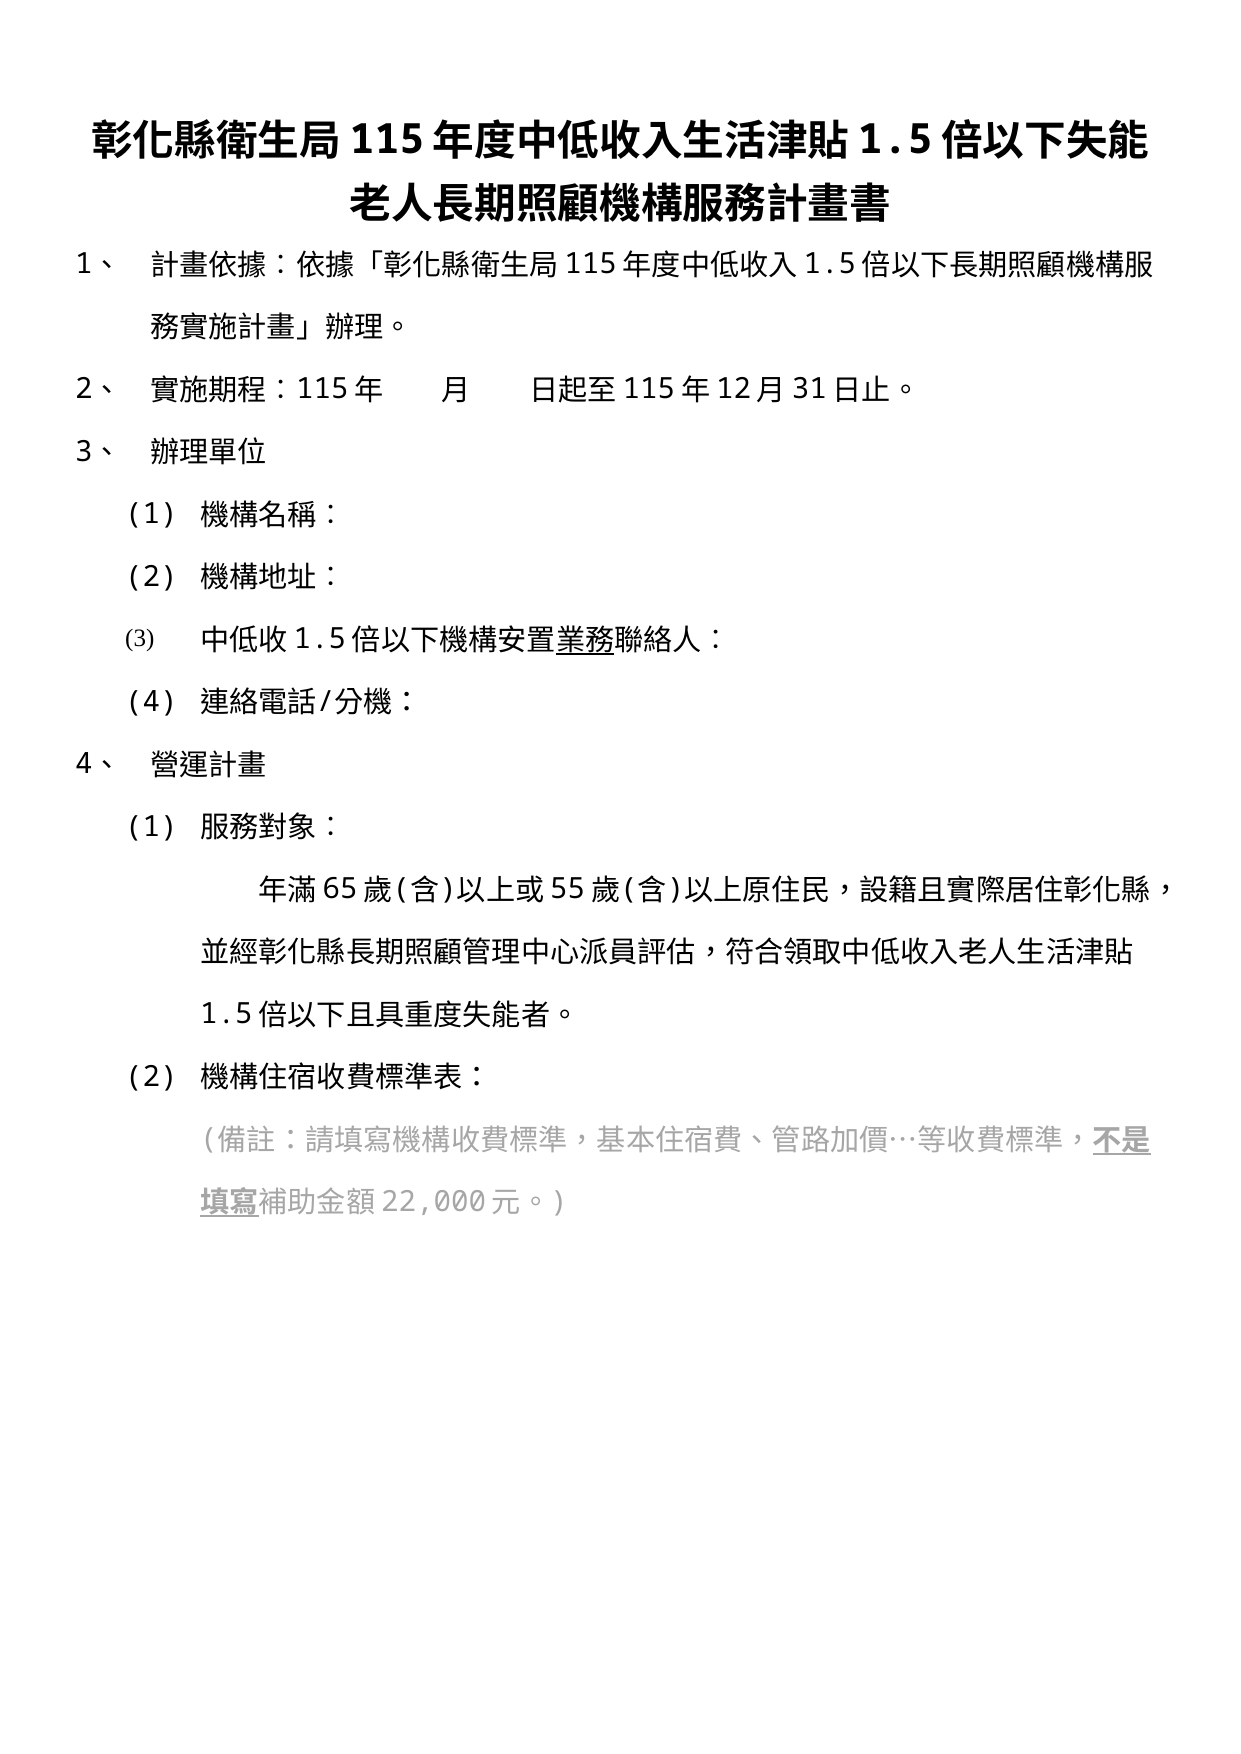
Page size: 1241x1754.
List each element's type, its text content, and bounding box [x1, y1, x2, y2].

text 彰化縣衛生局115年度中低收入生活津貼1.5倍以下失能老人長期照顧機構服務計畫書 [75, 96, 1165, 221]
list 機構住宿收費標準表： [125, 1033, 1165, 1096]
list 營運計畫 [75, 721, 1165, 783]
list 服務對象︰ [125, 783, 1165, 846]
list 機構名稱︰ [125, 471, 1165, 533]
text 年滿65歲(含)以上或55歲(含)以上原住民，設籍且實際居住彰化縣，並經彰化縣長期照顧管理中心派員評估，符合領取中低收入老人生活津貼1.5倍以下且具重度失能者。 [200, 846, 1165, 1033]
list 計畫依據︰依據「彰化縣衛生局115年度中低收入1.5倍以下長期照顧機構服務實施計畫」辦理。 [75, 221, 1165, 346]
list 機構地址︰ [125, 533, 1165, 596]
list 實施期程︰115年 月 日起至115年12月31日止。 [75, 346, 1165, 408]
list 中低收1.5倍以下機構安置業務聯絡人︰ [125, 596, 1165, 658]
list 辦理單位 [75, 408, 1165, 471]
list 連絡電話/分機： [125, 658, 1165, 721]
text (備註：請填寫機構收費標準，基本住宿費、管路加價…等收費標準，不是填寫補助金額22,000元。) [200, 1096, 1165, 1221]
